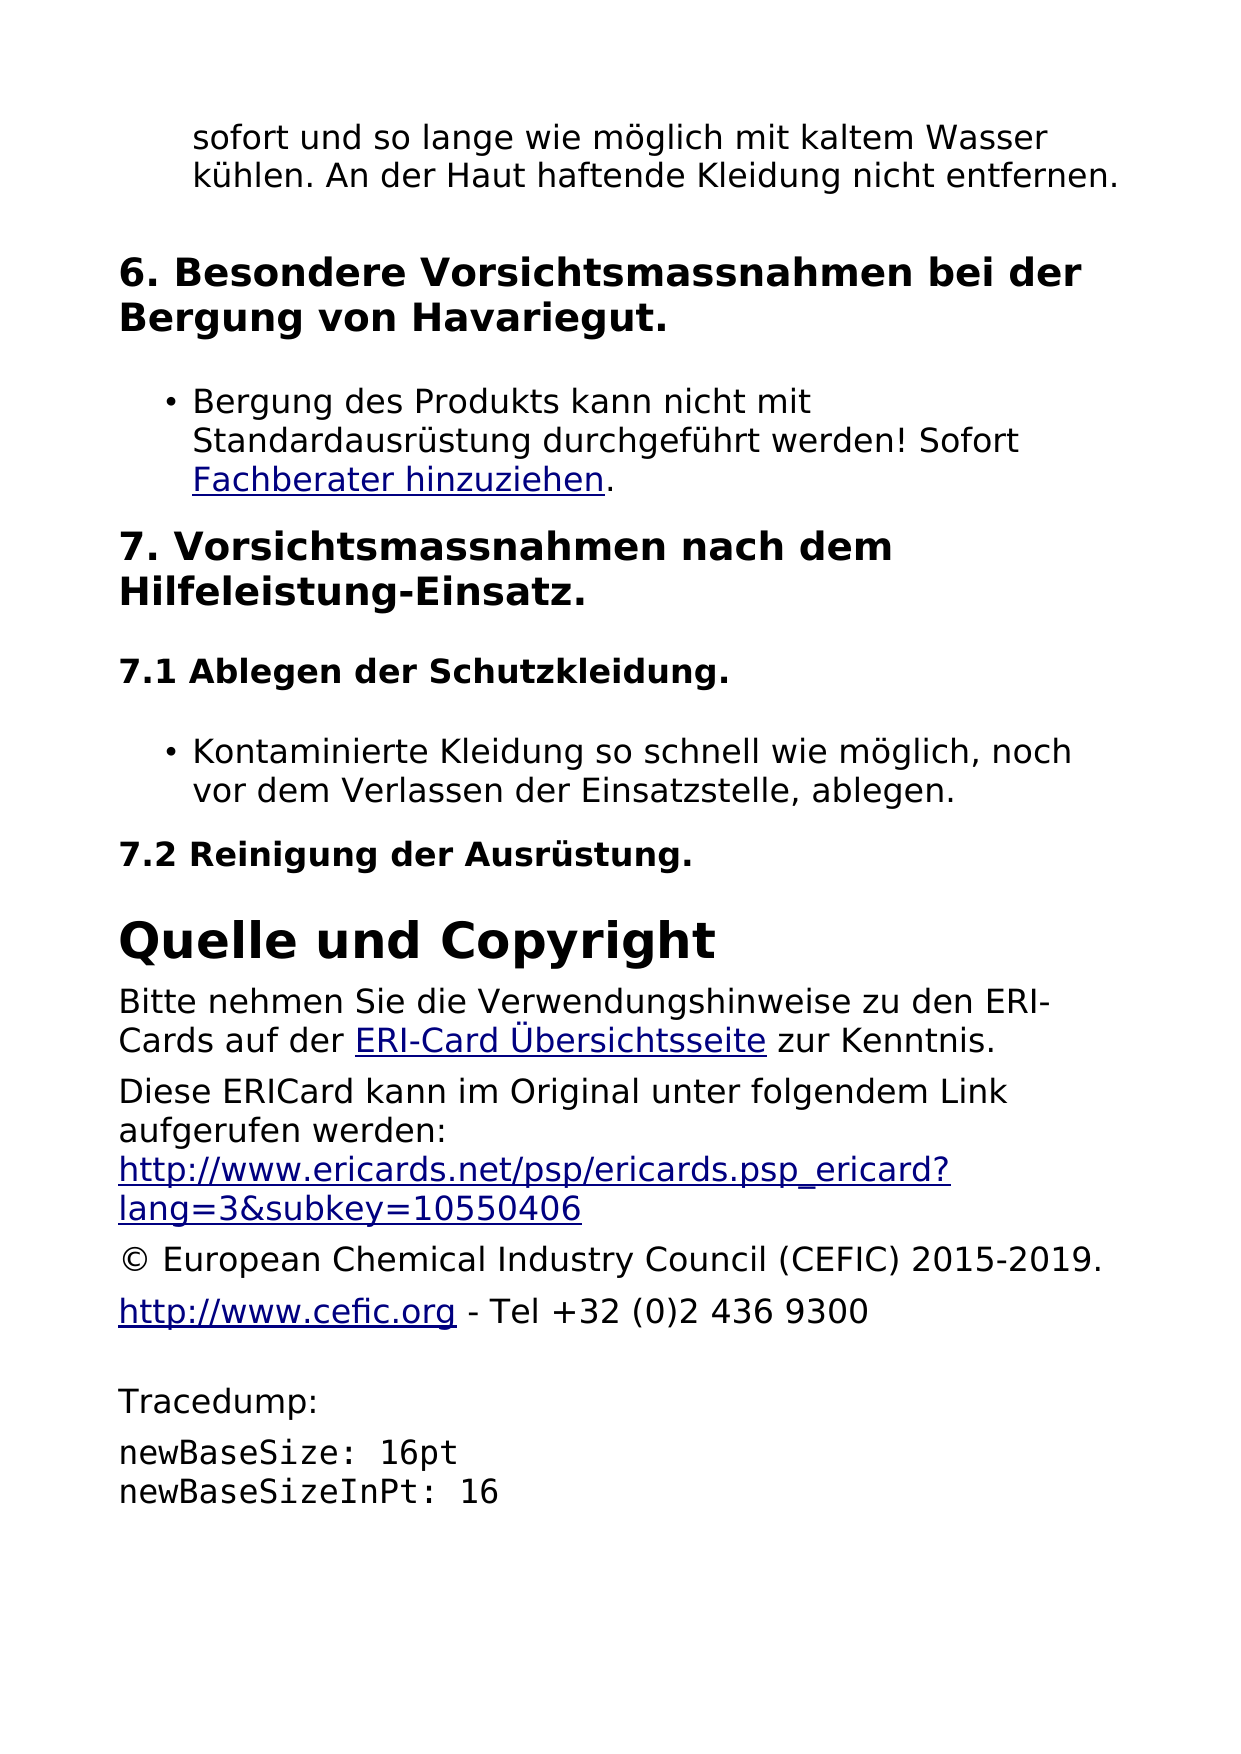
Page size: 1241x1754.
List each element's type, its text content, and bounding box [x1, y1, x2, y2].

list sofort und so lange wie möglich mit kaltem Wasser kühlen. An der Haut haftende Kleidung nicht entfernen. [177, 118, 1122, 196]
list Kontaminierte Kleidung so schnell wie möglich, noch vor dem Verlassen der Einsatzstelle, ablegen. [177, 733, 1122, 811]
text Tracedump: [118, 1344, 1122, 1421]
subtitle Quelle und Copyright [118, 912, 1122, 970]
text Diese ERICard kann im Original unter folgendem Link aufgerufen werden: http://www.ericards.net/psp/ericards.psp_ericard?lang=3&subkey=10550406 [118, 1073, 1122, 1228]
subtitle 7.2 Reinigung der Ausrüstung. [118, 836, 1122, 874]
subtitle 6. Besondere Vorsichtsmassnahmen bei der Bergung von Havariegut. [118, 250, 1122, 341]
text Bitte nehmen Sie die Verwendungshinweise zu den ERI-Cards auf der ERI-Card Übersichtsseite zur Kenntnis. [118, 983, 1122, 1061]
subtitle 7.1 Ablegen der Schutzkleidung. [118, 652, 1122, 691]
text © European Chemical Industry Council (CEFIC) 2015-2019. [118, 1241, 1122, 1280]
text newBaseSize: 16pt newBaseSizeInPt: 16 [118, 1434, 1122, 1512]
list Bergung des Produkts kann nicht mit Standardausrüstung durchgeführt werden! Sofort Fachberater hinzuziehen. [177, 383, 1122, 499]
text http://www.cefic.org - Tel +32 (0)2 436 9300 [118, 1292, 1122, 1331]
subtitle 7. Vorsichtsmassnahmen nach dem Hilfeleistung-Einsatz. [118, 524, 1122, 615]
